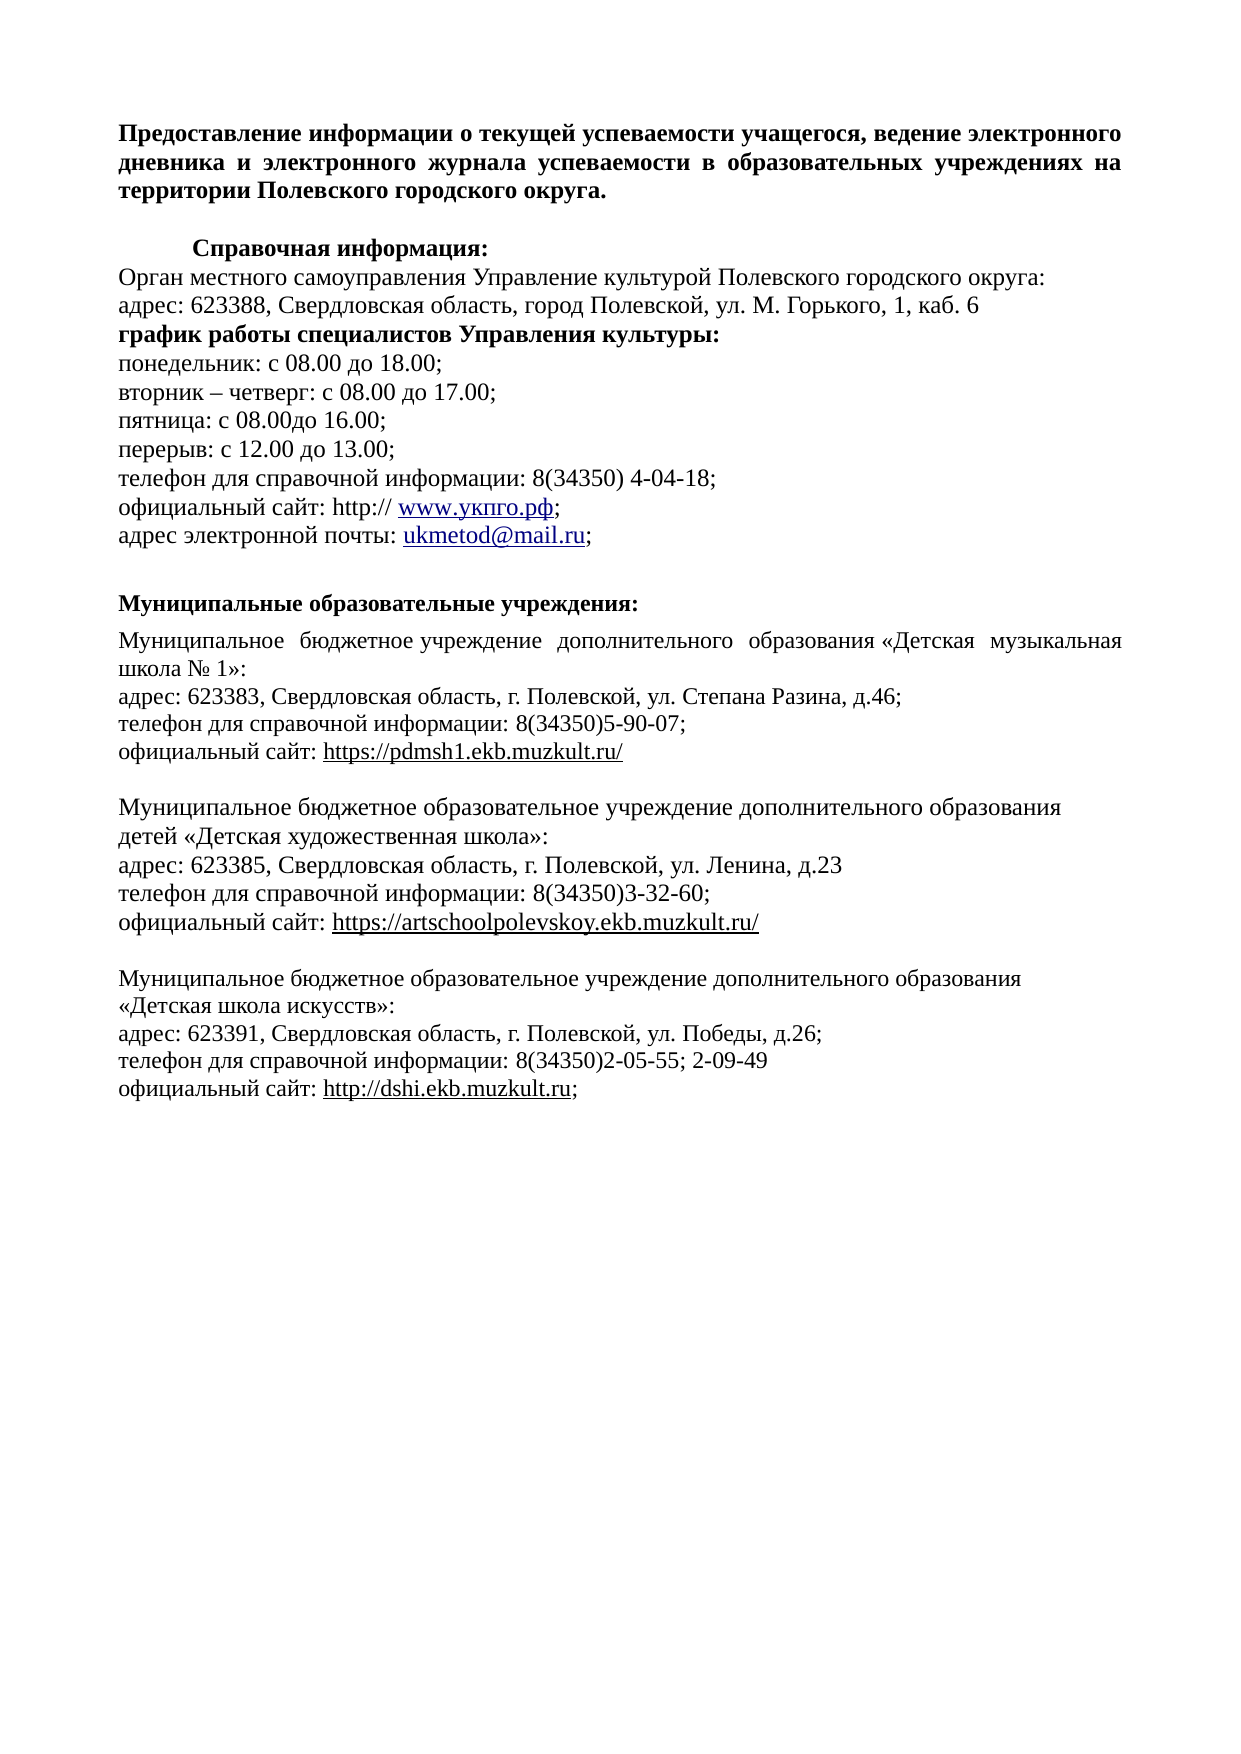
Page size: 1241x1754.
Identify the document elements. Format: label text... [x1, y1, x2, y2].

text Муниципальные образовательные учреждения: [118, 588, 1122, 616]
text адрес: 623385, Свердловская область, г. Полевской, ул. Ленина, д.23 [118, 850, 1122, 878]
text пятница: с 08.00до 16.00; [118, 406, 1122, 434]
text телефон для справочной информации: 8(34350)2-05-55; 2-09-49 [118, 1046, 1122, 1074]
text телефон для справочной информации: 8(34350)3-32-60; [118, 878, 1122, 907]
text Муниципальное бюджетное образовательное учреждение дополнительного образования детей «Детская художественная школа»: [118, 792, 1122, 850]
text Предоставление информации о текущей успеваемости учащегося, ведение электронного дневника и электронного журнала успеваемости в образовательных учреждениях на территории Полевского городского округа. [118, 118, 1122, 204]
text Муниципальное бюджетное образовательное учреждение дополнительного образования «Детская школа искусств»: [118, 963, 1122, 1019]
text понедельник: с 08.00 до 18.00; [118, 348, 1122, 377]
text адрес: 623383, Свердловская область, г. Полевской, ул. Степана Разина, д.46; [118, 682, 1122, 709]
text адрес: 623391, Свердловская область, г. Полевской, ул. Победы, д.26; [118, 1019, 1122, 1046]
subtitle график работы специалистов Управления культуры: [118, 319, 1122, 348]
text телефон для справочной информации: 8(34350) 4-04-18; [118, 463, 1122, 492]
text официальный сайт: https://artschoolpolevskoy.ekb.muzkult.ru/ [118, 907, 1122, 936]
subtitle адрес: 623388, Свердловская область, город Полевской, ул. М. Горького, 1, каб. 6 [118, 291, 1122, 319]
text Муниципальное бюджетное учреждение дополнительного образования «Детская музыкальная школа № 1»: [118, 627, 1122, 682]
subtitle Орган местного самоуправления Управление культурой Полевского городского округа: [118, 262, 1122, 291]
text Справочная информация: [118, 233, 1122, 262]
text официальный сайт: https://pdmsh1.ekb.muzkult.ru/ [118, 737, 1122, 764]
text телефон для справочной информации: 8(34350)5-90-07; [118, 709, 1122, 737]
text вторник – четверг: с 08.00 до 17.00; [118, 377, 1122, 406]
text официальный сайт: http:// www.укпго.рф; [118, 492, 1122, 521]
text официальный сайт: http://dshi.ekb.muzkult.ru; [118, 1074, 1122, 1102]
text адрес электронной почты: ukmetod@mail.ru; [118, 521, 1122, 549]
text перерыв: с 12.00 до 13.00; [118, 434, 1122, 463]
